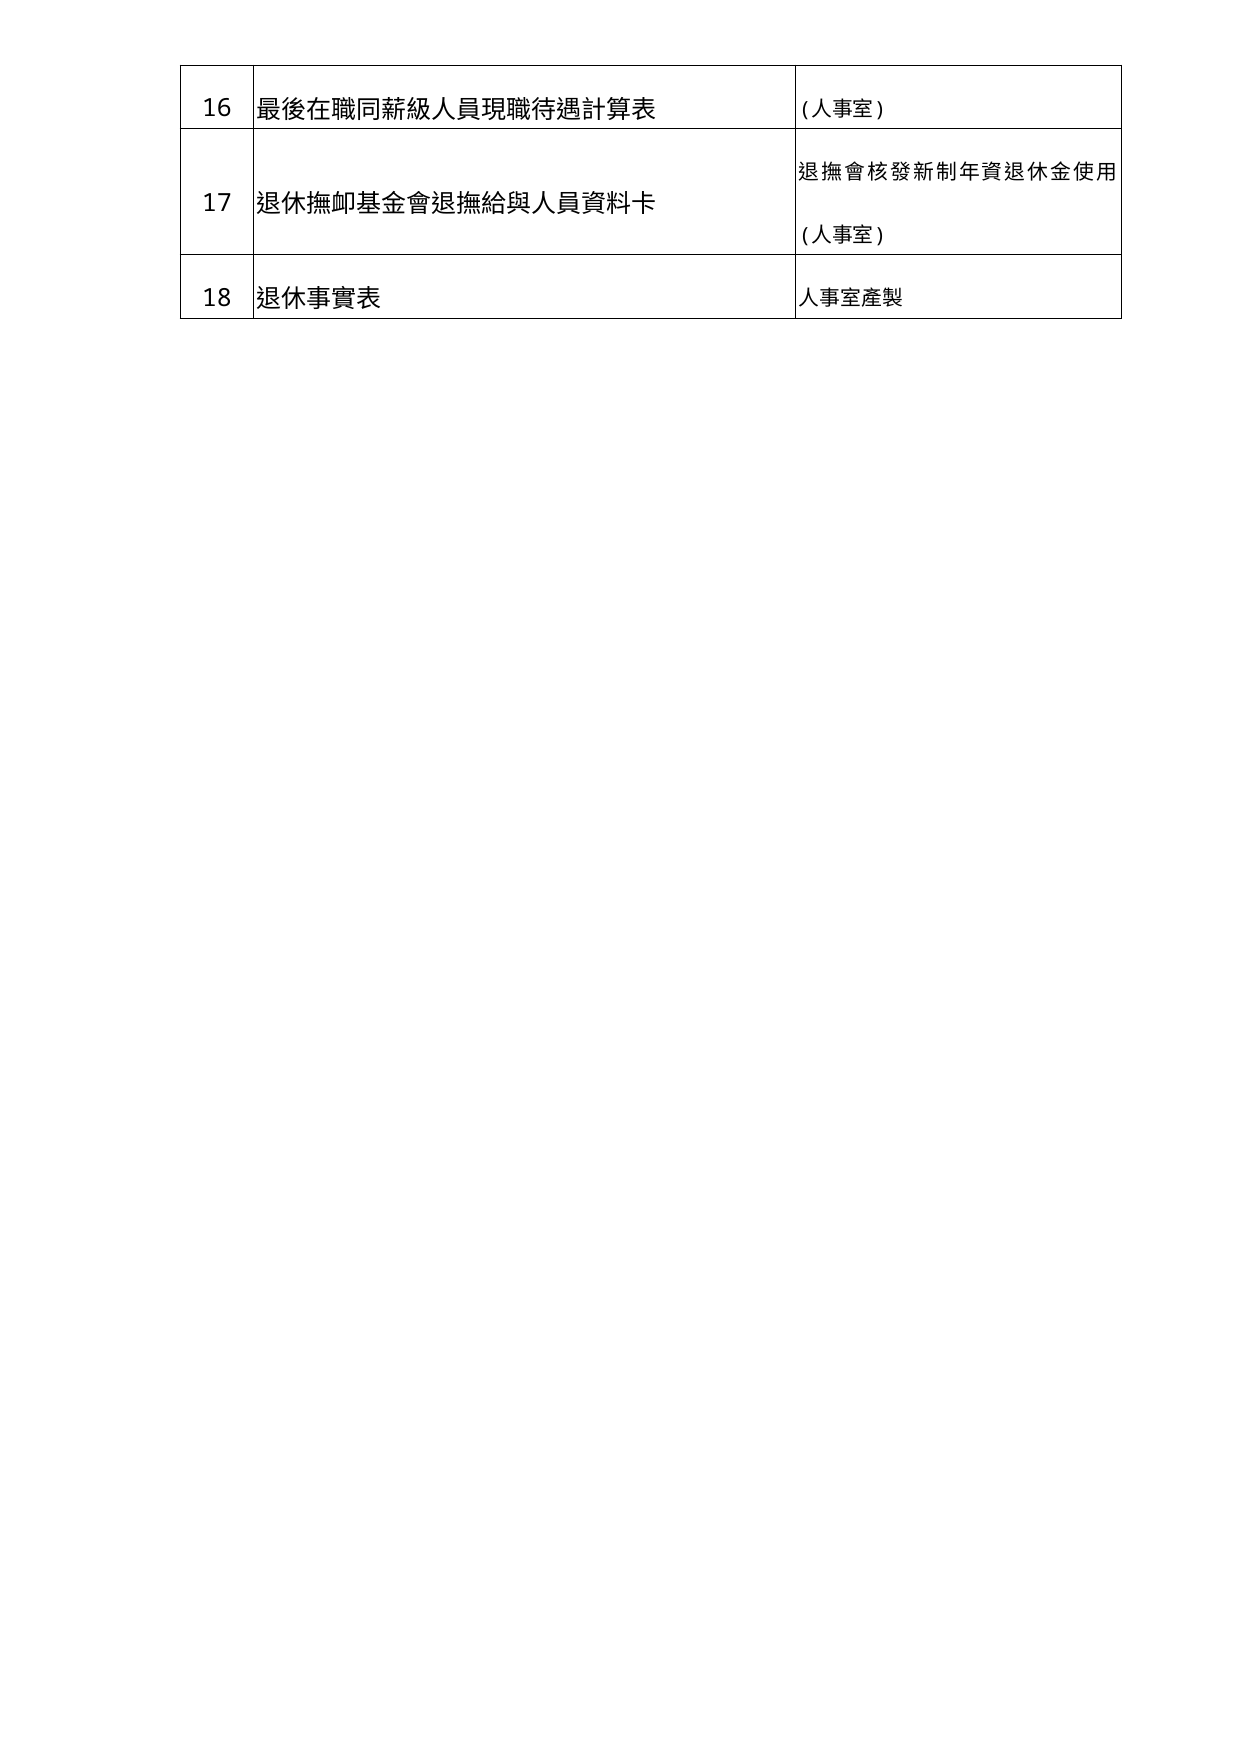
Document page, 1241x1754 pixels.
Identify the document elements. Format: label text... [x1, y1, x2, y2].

table_cell 人事室產製 [796, 255, 1121, 318]
table_cell 退休事實表 [254, 255, 795, 318]
table_cell 17 [181, 129, 253, 254]
table_cell (人事室) [796, 66, 1121, 128]
table_cell 18 [181, 255, 253, 318]
table_cell 最後在職同薪級人員現職待遇計算表 [254, 66, 795, 128]
table_cell 退撫會核發新制年資退休金使用(人事室) [796, 129, 1121, 254]
table_cell 16 [181, 66, 253, 128]
table_cell 退休撫卹基金會退撫給與人員資料卡 [254, 129, 795, 254]
